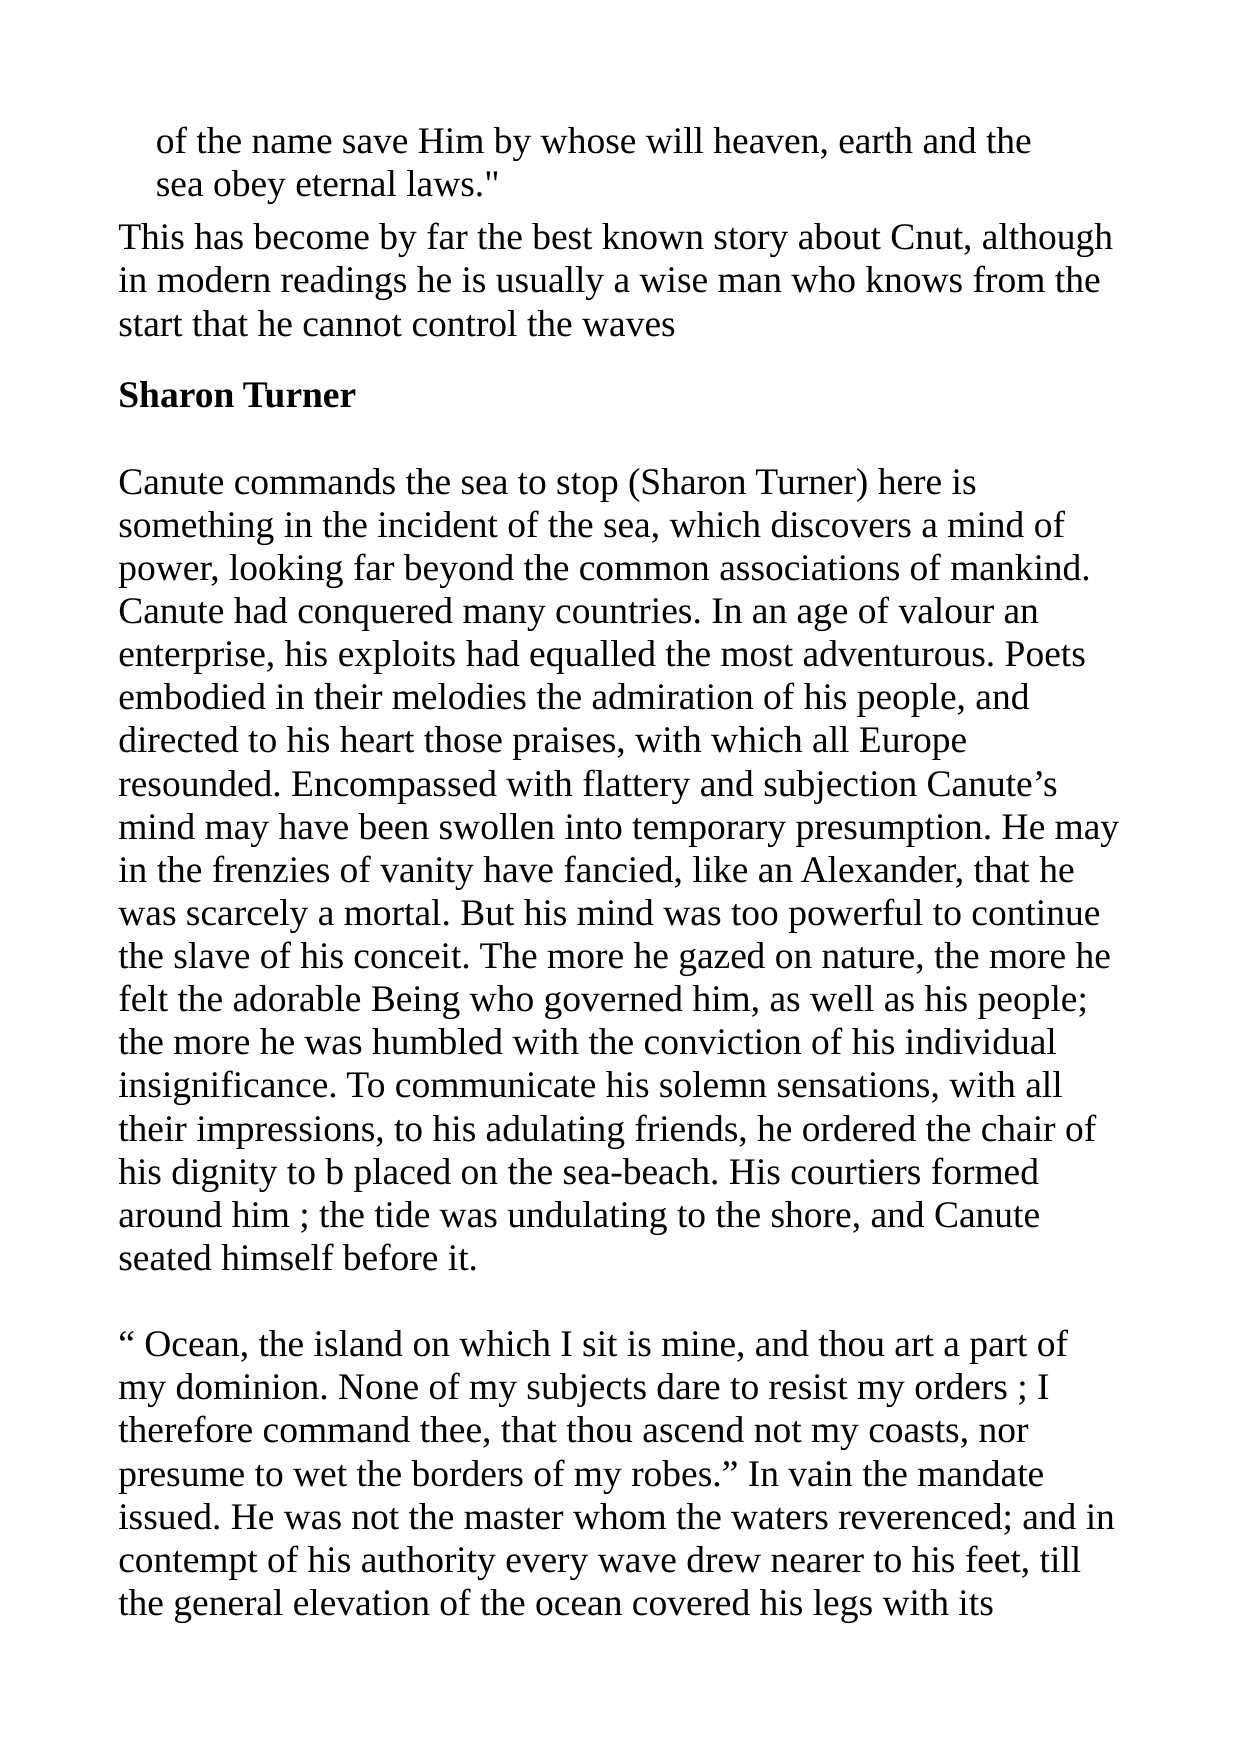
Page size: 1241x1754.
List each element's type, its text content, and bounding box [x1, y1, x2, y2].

text of the name save Him by whose will heaven, earth and the sea obey eternal laws." [156, 118, 1084, 204]
text Canute commands the sea to stop (Sharon Turner) here is something in the incident of the sea, which discovers a mind of power, looking far beyond the common associations of mankind. Canute had conquered many countries. In an age of valour an enterprise, his exploits had equalled the most adventurous. Poets embodied in their melodies the admiration of his people, and directed to his heart those praises, with which all Europe resounded. Encompassed with flattery and subjection Canute’s mind may have been swollen into temporary presumption. He may in the frenzies of vanity have fancied, like an Alexander, that he was scarcely a mortal. But his mind was too powerful to continue the slave of his conceit. The more he gazed on nature, the more he felt the adorable Being who governed him, as well as his people; the more he was humbled with the conviction of his individual insignificance. To communicate his solemn sensations, with all their impressions, to his adulating friends, he ordered the chair of his dignity to b placed on the sea-beach. His courtiers formed around him ; the tide was undulating to the shore, and Canute seated himself before it. [118, 459, 1122, 1278]
text “ Ocean, the island on which I sit is mine, and thou art a part of my dominion. None of my subjects dare to resist my orders ; I therefore command thee, that thou ascend not my coasts, nor presume to wet the borders of my robes.” In vain the mandate issued. He was not the master whom the waters reverenced; and in contempt of his authority every wave drew nearer to his feet, till the general elevation of the ocean covered his legs with its [118, 1322, 1122, 1623]
text Sharon Turner [118, 373, 1122, 416]
text This has become by far the best known story about Cnut, although in modern readings he is usually a wise man who knows from the start that he cannot control the waves [118, 215, 1122, 344]
